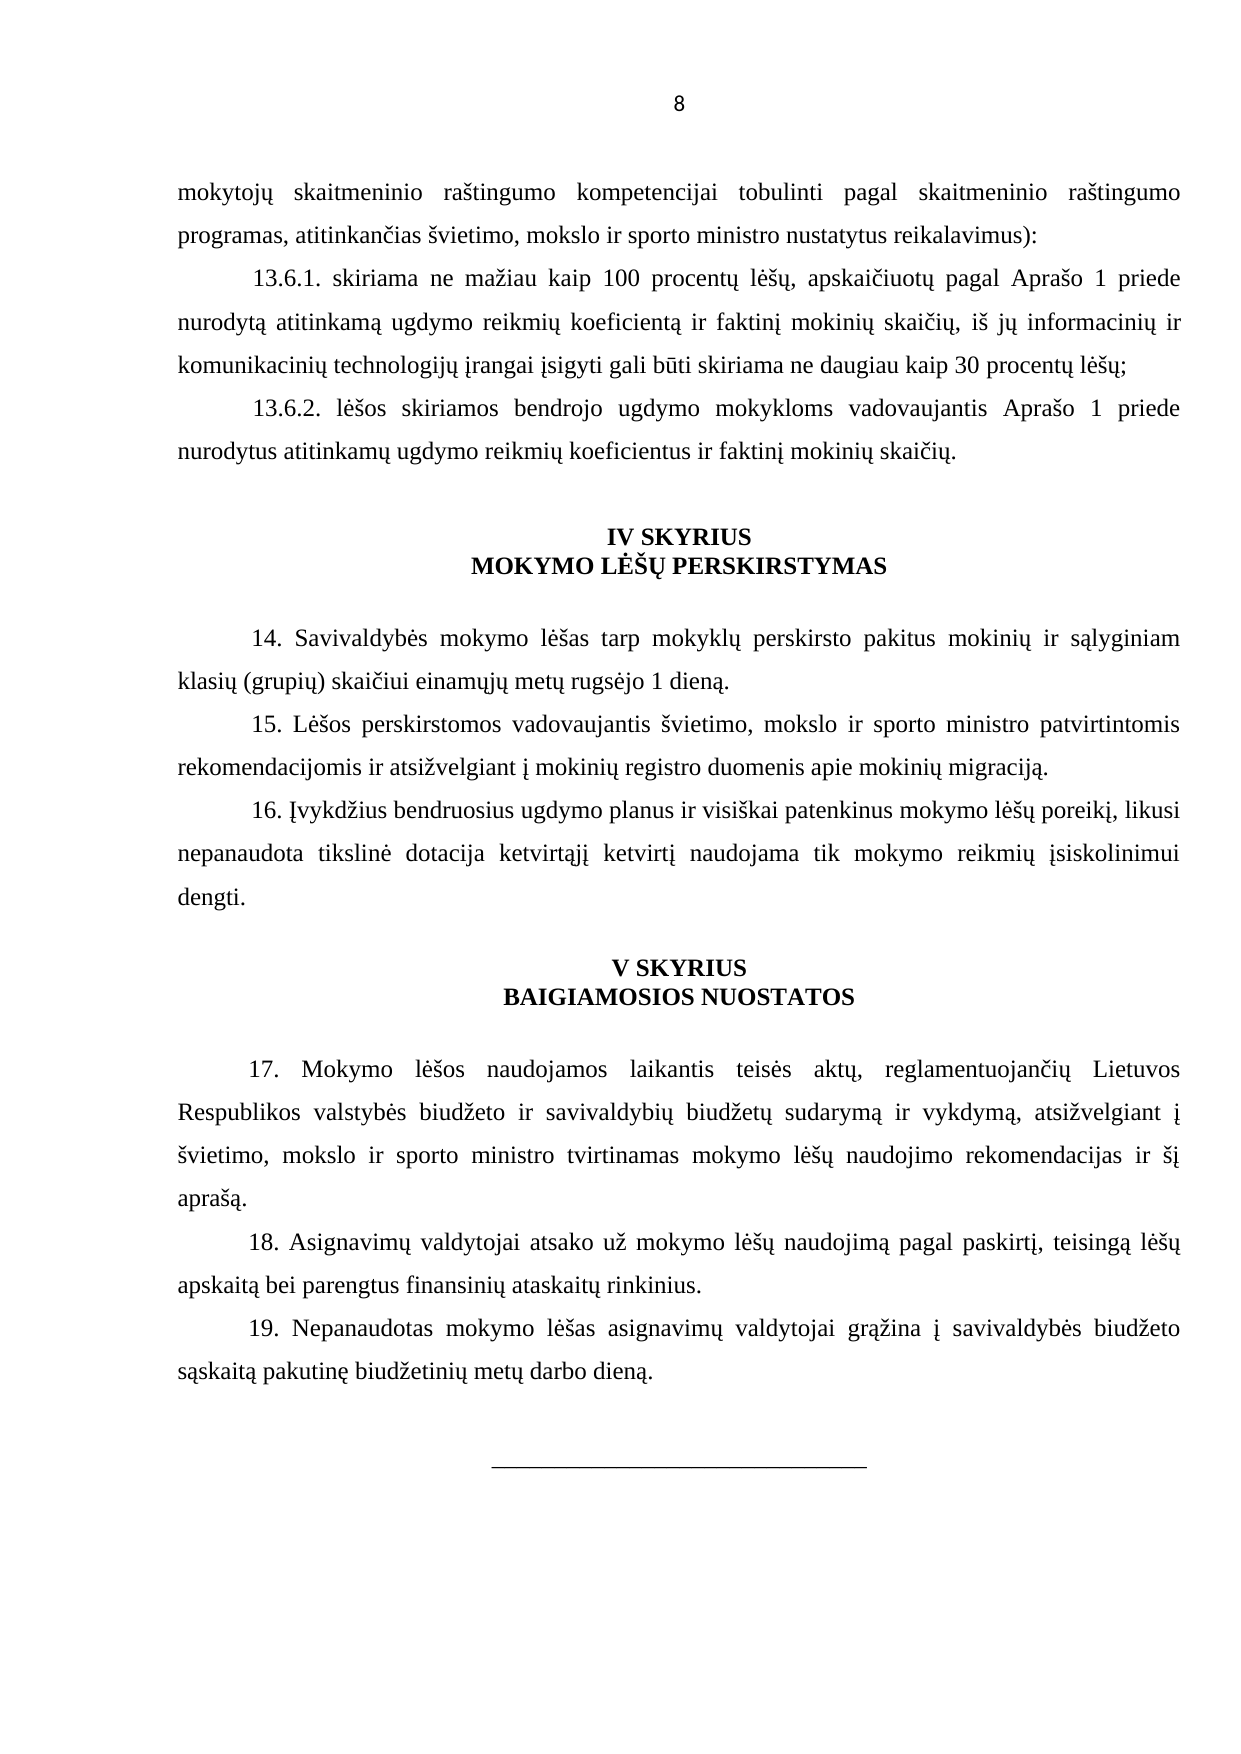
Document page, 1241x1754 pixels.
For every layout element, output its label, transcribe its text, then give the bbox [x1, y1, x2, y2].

text 14. Savivaldybės mokymo lėšas tarp mokyklų perskirsto pakitus mokinių ir sąlyginiam klasių (grupių) skaičiui einamųjų metų rugsėjo 1 dieną. [177, 623, 1181, 695]
text IV SKYRIUS [177, 522, 1181, 551]
text ______________________________ [177, 1442, 1181, 1471]
text V SKYRIUS [177, 953, 1181, 982]
text 18. Asignavimų valdytojai atsako už mokymo lėšų naudojimą pagal paskirtį, teisingą lėšų apskaitą bei parengtus finansinių ataskaitų rinkinius. [177, 1227, 1181, 1298]
text 17. Mokymo lėšos naudojamos laikantis teisės aktų, reglamentuojančių Lietuvos Respublikos valstybės biudžeto ir savivaldybių biudžetų sudarymą ir vykdymą, atsižvelgiant į švietimo, mokslo ir sporto ministro tvirtinamas mokymo lėšų naudojimo rekomendacijas ir šį aprašą. [177, 1054, 1181, 1212]
text 13.6.1. skiriama ne mažiau kaip 100 procentų lėšų, apskaičiuotų pagal Aprašo 1 priede nurodytą atitinkamą ugdymo reikmių koeficientą ir faktinį mokinių skaičių, iš jų informacinių ir komunikacinių technologijų įrangai įsigyti gali būti skiriama ne daugiau kaip 30 procentų lėšų; [177, 263, 1181, 378]
text 13.6.2. lėšos skiriamos bendrojo ugdymo mokykloms vadovaujantis Aprašo 1 priede nurodytus atitinkamų ugdymo reikmių koeficientus ir faktinį mokinių skaičių. [177, 393, 1181, 465]
text BAIGIAMOSIOS NUOSTATOS [177, 982, 1181, 1011]
text mokytojų skaitmeninio raštingumo kompetencijai tobulinti pagal skaitmeninio raštingumo programas, atitinkančias švietimo, mokslo ir sporto ministro nustatytus reikalavimus): [177, 177, 1181, 249]
text MOKYMO LĖŠŲ PERSKIRSTYMAS [177, 551, 1181, 580]
text 19. Nepanaudotas mokymo lėšas asignavimų valdytojai grąžina į savivaldybės biudžeto sąskaitą pakutinę biudžetinių metų darbo dieną. [177, 1313, 1181, 1385]
text 16. Įvykdžius bendruosius ugdymo planus ir visiškai patenkinus mokymo lėšų poreikį, likusi nepanaudota tikslinė dotacija ketvirtąjį ketvirtį naudojama tik mokymo reikmių įsiskolinimui dengti. [177, 795, 1181, 910]
text 15. Lėšos perskirstomos vadovaujantis švietimo, mokslo ir sporto ministro patvirtintomis rekomendacijomis ir atsižvelgiant į mokinių registro duomenis apie mokinių migraciją. [177, 709, 1181, 781]
